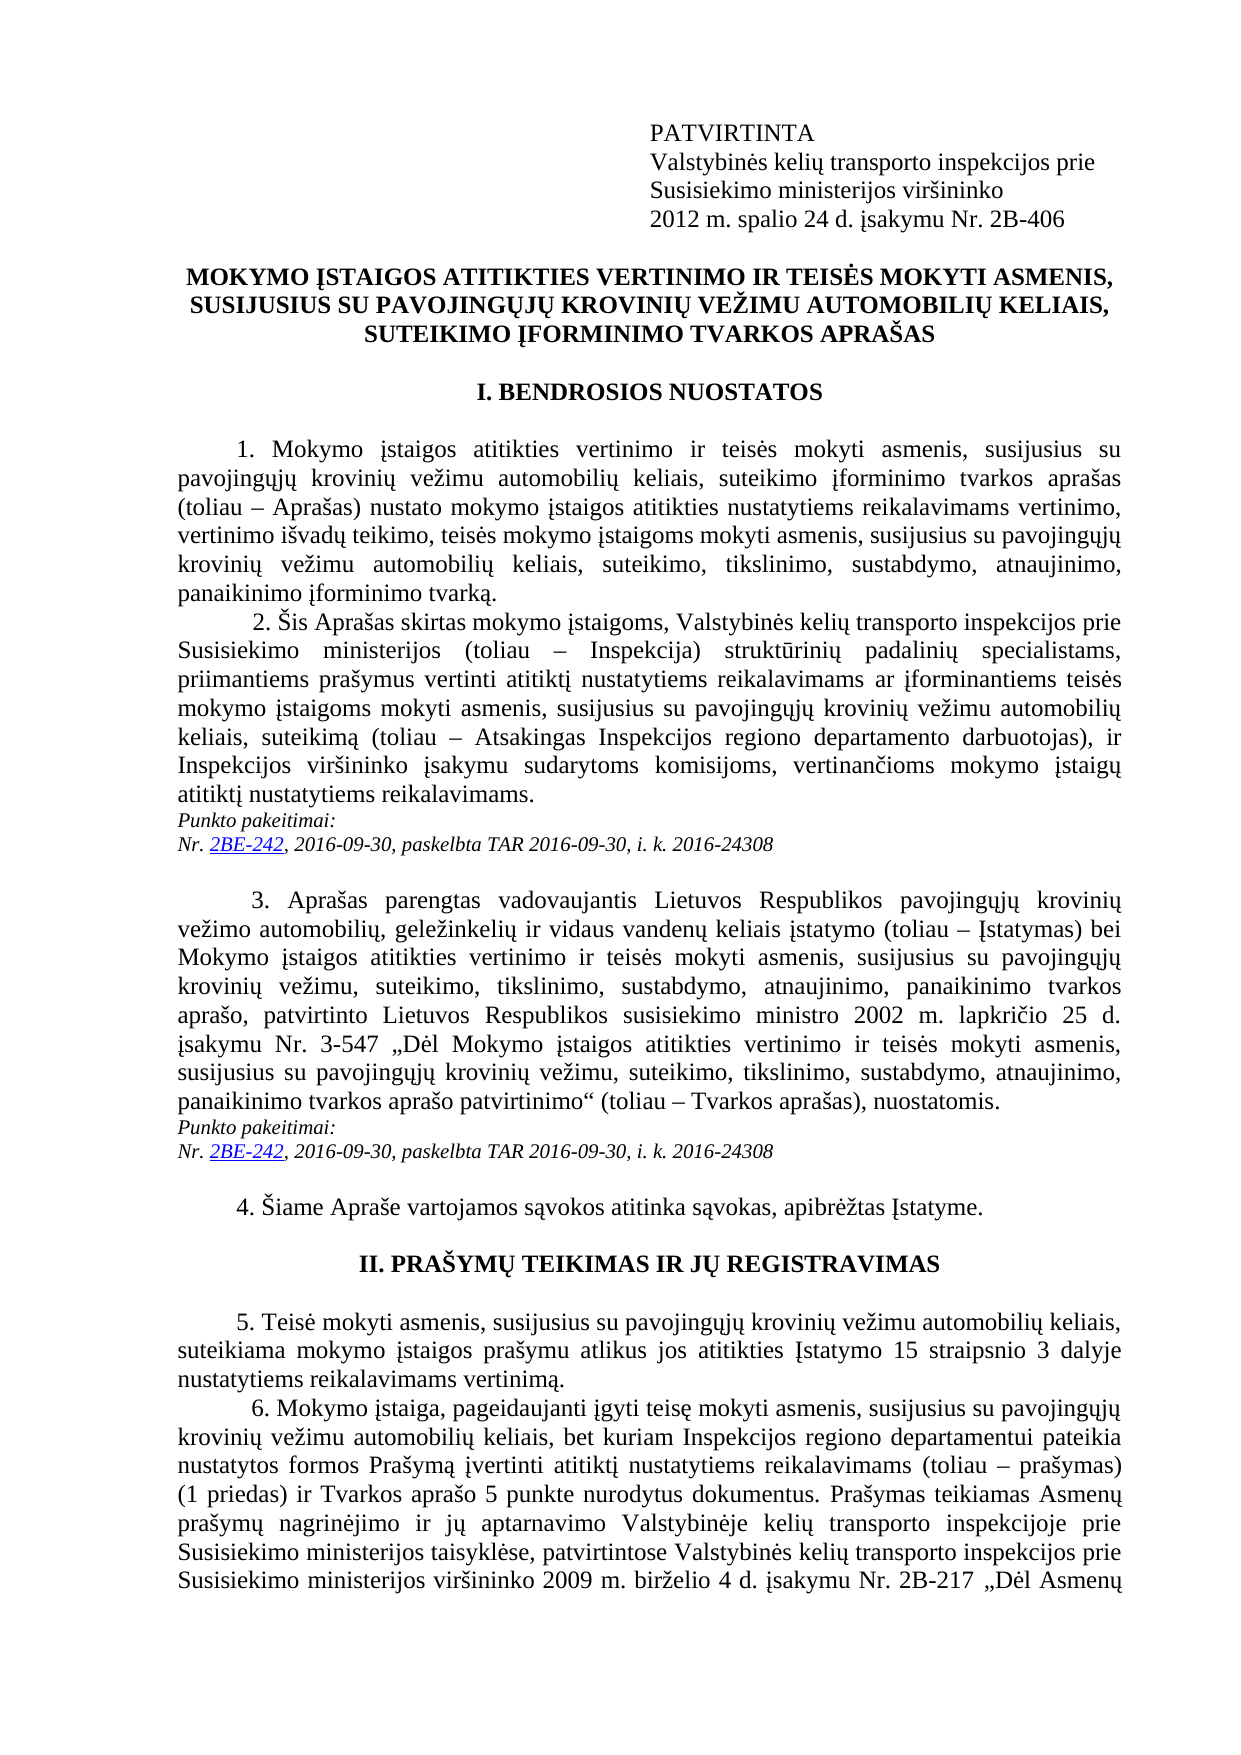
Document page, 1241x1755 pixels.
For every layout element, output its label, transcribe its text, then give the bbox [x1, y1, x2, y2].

text Susisiekimo ministerijos viršininko [649, 176, 1122, 204]
text Punkto pakeitimai: [177, 1115, 1122, 1139]
text Nr. 2BE-242, 2016-09-30, paskelbta TAR 2016-09-30, i. k. 2016-24308 [177, 1139, 1122, 1163]
text 5. Teisė mokyti asmenis, susijusius su pavojingųjų krovinių vežimu automobilių keliais, suteikiama mokymo įstaigos prašymu atlikus jos atitikties Įstatymo 15 straipsnio 3 dalyje nustatytiems reikalavimams vertinimą. [177, 1307, 1122, 1393]
text 4. Šiame Apraše vartojamos sąvokos atitinka sąvokas, apibrėžtas Įstatyme. [177, 1192, 1122, 1221]
text Punkto pakeitimai: [177, 808, 1122, 832]
text I. BENDROSIOS NUOSTATOS [177, 377, 1122, 406]
text II. PRAŠYMŲ TEIKIMAS IR JŲ REGISTRAVIMAS [177, 1249, 1122, 1278]
text 6. Mokymo įstaiga, pageidaujanti įgyti teisę mokyti asmenis, susijusius su pavojingųjų krovinių vežimu automobilių keliais, bet kuriam Inspekcijos regiono departamentui pateikia nustatytos formos Prašymą įvertinti atitiktį nustatytiems reikalavimams (toliau – prašymas) (1 priedas) ir Tvarkos aprašo 5 punkte nurodytus dokumentus. Prašymas teikiamas Asmenų prašymų nagrinėjimo ir jų aptarnavimo Valstybinėje kelių transporto inspekcijoje prie Susisiekimo ministerijos taisyklėse, patvirtintose Valstybinės kelių transporto inspekcijos prie Susisiekimo ministerijos viršininko 2009 m. birželio 4 d. įsakymu Nr. 2B-217 „Dėl Asmenų [177, 1393, 1122, 1594]
text 2. Šis Aprašas skirtas mokymo įstaigoms, Valstybinės kelių transporto inspekcijos prie Susisiekimo ministerijos (toliau – Inspekcija) struktūrinių padalinių specialistams, priimantiems prašymus vertinti atitiktį nustatytiems reikalavimams ar įforminantiems teisės mokymo įstaigoms mokyti asmenis, susijusius su pavojingųjų krovinių vežimu automobilių keliais, suteikimą (toliau – Atsakingas Inspekcijos regiono departamento darbuotojas), ir Inspekcijos viršininko įsakymu sudarytoms komisijoms, vertinančioms mokymo įstaigų atitiktį nustatytiems reikalavimams. [177, 607, 1122, 808]
text PATVIRTINTA [649, 118, 1122, 147]
text 2012 m. spalio 24 d. įsakymu Nr. 2B-406 [649, 204, 1122, 233]
text Valstybinės kelių transporto inspekcijos prie [649, 147, 1122, 176]
text MOKYMO ĮSTAIGOS ATITIKTIES VERTINIMO IR TEISĖS MOKYTI ASMENIS, SUSIJUSIUS SU PAVOJINGŲJŲ KROVINIŲ VEŽIMU AUTOMOBILIŲ KELIAIS, SUTEIKIMO ĮFORMINIMO TVARKOS APRAŠAS [177, 262, 1122, 348]
text 1. Mokymo įstaigos atitikties vertinimo ir teisės mokyti asmenis, susijusius su pavojingųjų krovinių vežimu automobilių keliais, suteikimo įforminimo tvarkos aprašas (toliau – Aprašas) nustato mokymo įstaigos atitikties nustatytiems reikalavimams vertinimo, vertinimo išvadų teikimo, teisės mokymo įstaigoms mokyti asmenis, susijusius su pavojingųjų krovinių vežimu automobilių keliais, suteikimo, tikslinimo, sustabdymo, atnaujinimo, panaikinimo įforminimo tvarką. [177, 434, 1122, 607]
text 3. Aprašas parengtas vadovaujantis Lietuvos Respublikos pavojingųjų krovinių vežimo automobilių, geležinkelių ir vidaus vandenų keliais įstatymo (toliau – Įstatymas) bei Mokymo įstaigos atitikties vertinimo ir teisės mokyti asmenis, susijusius su pavojingųjų krovinių vežimu, suteikimo, tikslinimo, sustabdymo, atnaujinimo, panaikinimo tvarkos aprašo, patvirtinto Lietuvos Respublikos susisiekimo ministro 2002 m. lapkričio 25 d. įsakymu Nr. 3-547 „Dėl Mokymo įstaigos atitikties vertinimo ir teisės mokyti asmenis, susijusius su pavojingųjų krovinių vežimu, suteikimo, tikslinimo, sustabdymo, atnaujinimo, panaikinimo tvarkos aprašo patvirtinimo“ (toliau – Tvarkos aprašas), nuostatomis. [177, 885, 1122, 1115]
text Nr. 2BE-242, 2016-09-30, paskelbta TAR 2016-09-30, i. k. 2016-24308 [177, 832, 1122, 856]
